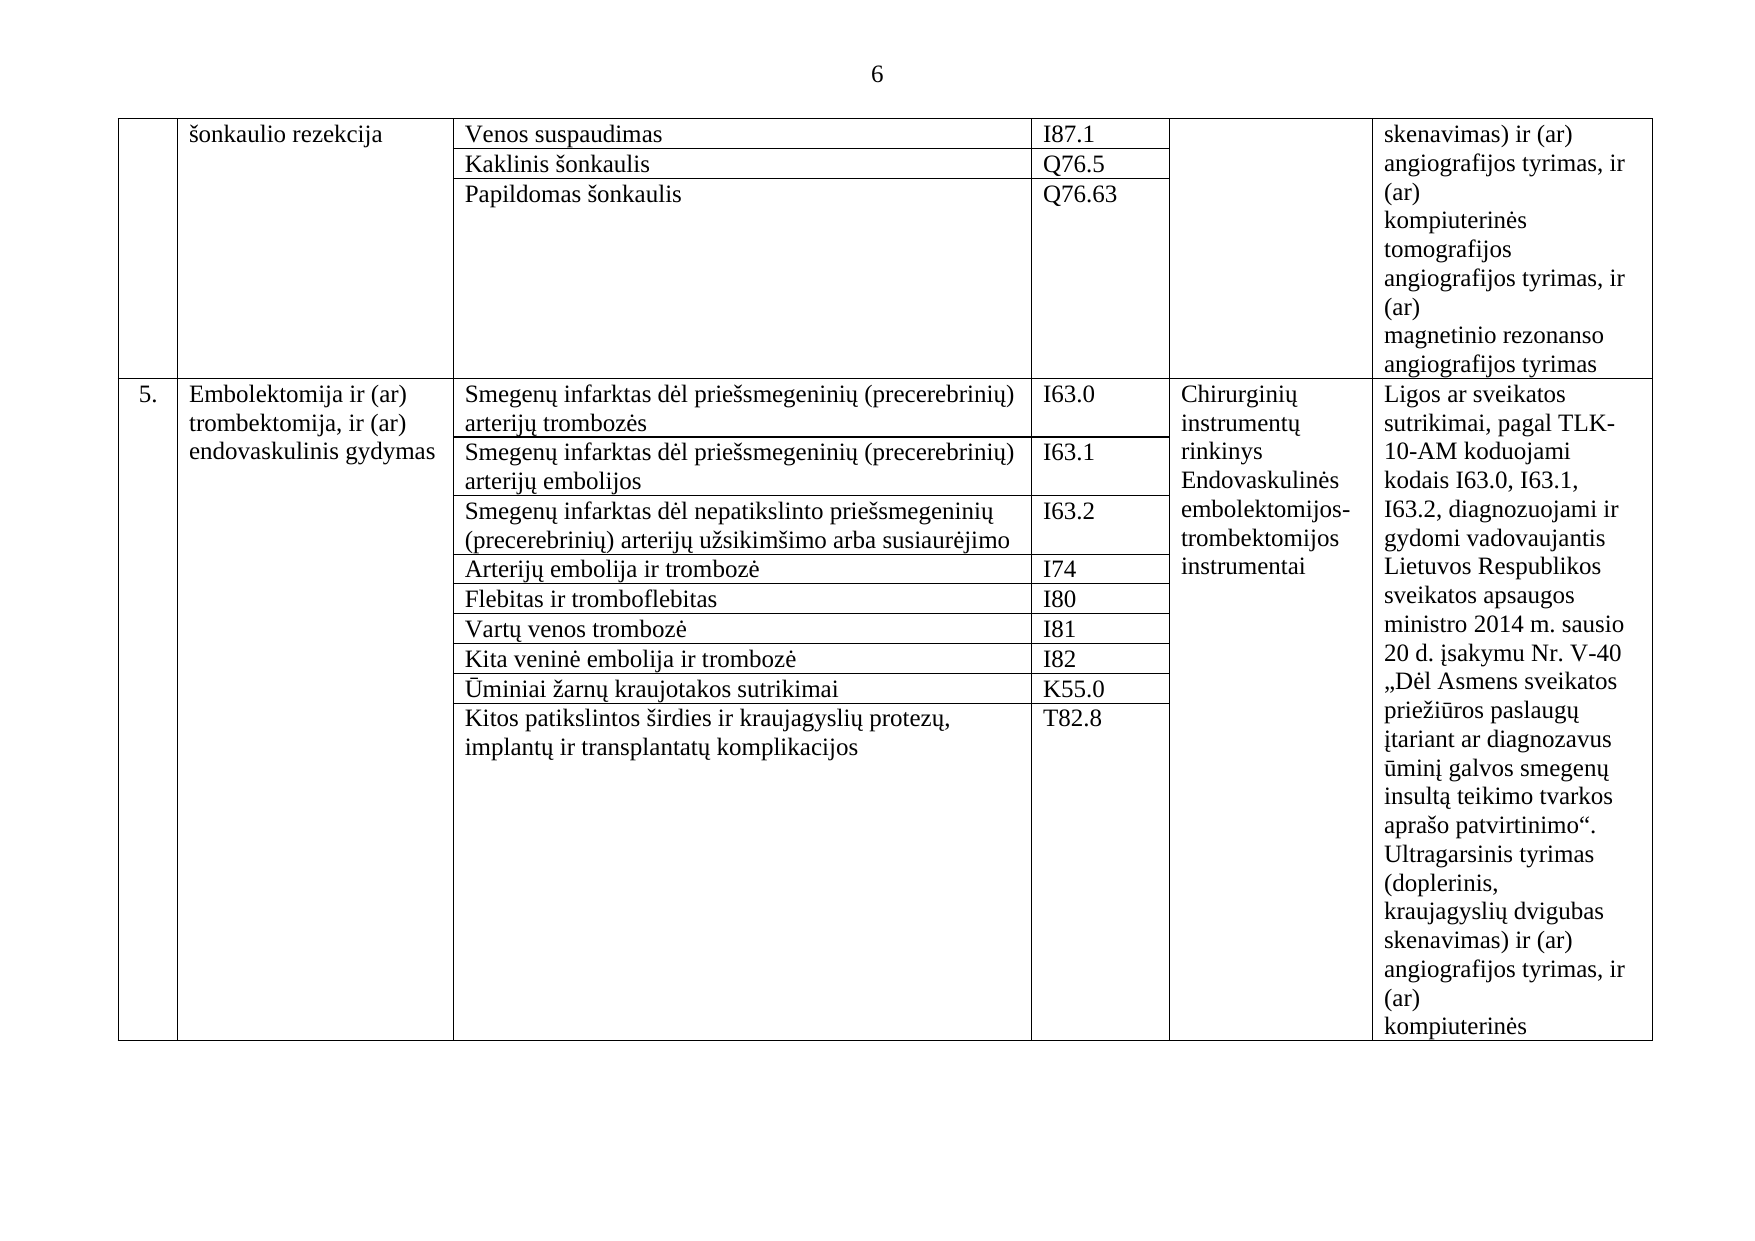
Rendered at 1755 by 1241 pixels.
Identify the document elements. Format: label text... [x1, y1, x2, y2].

table_cell Embolektomija ir (ar) trombektomija, ir (ar) endovaskulinis gydymas [178, 379, 453, 1040]
table_cell Smegenų infarktas dėl priešsmegeninių (precerebrinių) arterijų embolijos [454, 438, 1031, 495]
table_cell K55.0 [1032, 674, 1169, 702]
table_cell Kita veninė embolija ir trombozė [454, 644, 1031, 673]
table_cell I74 [1032, 555, 1169, 583]
table_cell I81 [1032, 614, 1169, 643]
table_cell Vartų venos trombozė [454, 614, 1031, 643]
table_cell I63.1 [1032, 438, 1169, 495]
table_cell I87.1 [1032, 119, 1169, 148]
table_cell Ūminiai žarnų kraujotakos sutrikimai [454, 674, 1031, 702]
table_cell 5. [119, 379, 177, 1040]
table_cell Kaklinis šonkaulis [454, 149, 1031, 178]
table_cell I82 [1032, 644, 1169, 673]
table_cell Smegenų infarktas dėl priešsmegeninių (precerebrinių) arterijų trombozės [454, 379, 1031, 436]
table_cell Smegenų infarktas dėl nepatikslinto priešsmegeninių (precerebrinių) arterijų užsikimšimo arba susiaurėjimo [454, 496, 1031, 553]
table_cell Flebitas ir tromboflebitas [454, 584, 1031, 613]
table_cell Q76.63 [1032, 179, 1169, 378]
table_cell [1170, 119, 1372, 378]
table_cell I80 [1032, 584, 1169, 613]
table_cell Ligos ar sveikatos sutrikimai, pagal TLK-10-AM koduojami kodais I63.0, I63.1, I63.2, diagnozuojami ir gydomi vadovaujantis Lietuvos Respublikos sveikatos apsaugos ministro 2014 m. sausio 20 d. įsakymu Nr. V-40 „Dėl Asmens sveikatos priežiūros paslaugų įtariant ar diagnozavus ūminį galvos smegenų insultą teikimo tvarkos aprašo patvirtinimo“. Ultragarsinis tyrimas (doplerinis, kraujagyslių dvigubas skenavimas) ir (ar) angiografijos tyrimas, ir (ar) kompiuterinės [1373, 379, 1652, 1040]
table_cell Q76.5 [1032, 149, 1169, 178]
table_cell [119, 119, 177, 378]
table_cell skenavimas) ir (ar) angiografijos tyrimas, ir (ar) kompiuterinės tomografijos angiografijos tyrimas, ir (ar) magnetinio rezonanso angiografijos tyrimas [1373, 119, 1652, 378]
table_cell I63.2 [1032, 496, 1169, 553]
table_cell Papildomas šonkaulis [454, 179, 1031, 378]
table_cell Arterijų embolija ir trombozė [454, 555, 1031, 583]
table_cell šonkaulio rezekcija [178, 119, 453, 378]
table_cell Chirurginių instrumentų rinkinys Endovaskulinės embolektomijos-trombektomijos instrumentai [1170, 379, 1372, 1040]
table_cell I63.0 [1032, 379, 1169, 436]
table_cell Venos suspaudimas [454, 119, 1031, 148]
table_cell T82.8 [1032, 704, 1169, 1040]
table_cell Kitos patikslintos širdies ir kraujagyslių protezų, implantų ir transplantatų komplikacijos [454, 704, 1031, 1040]
